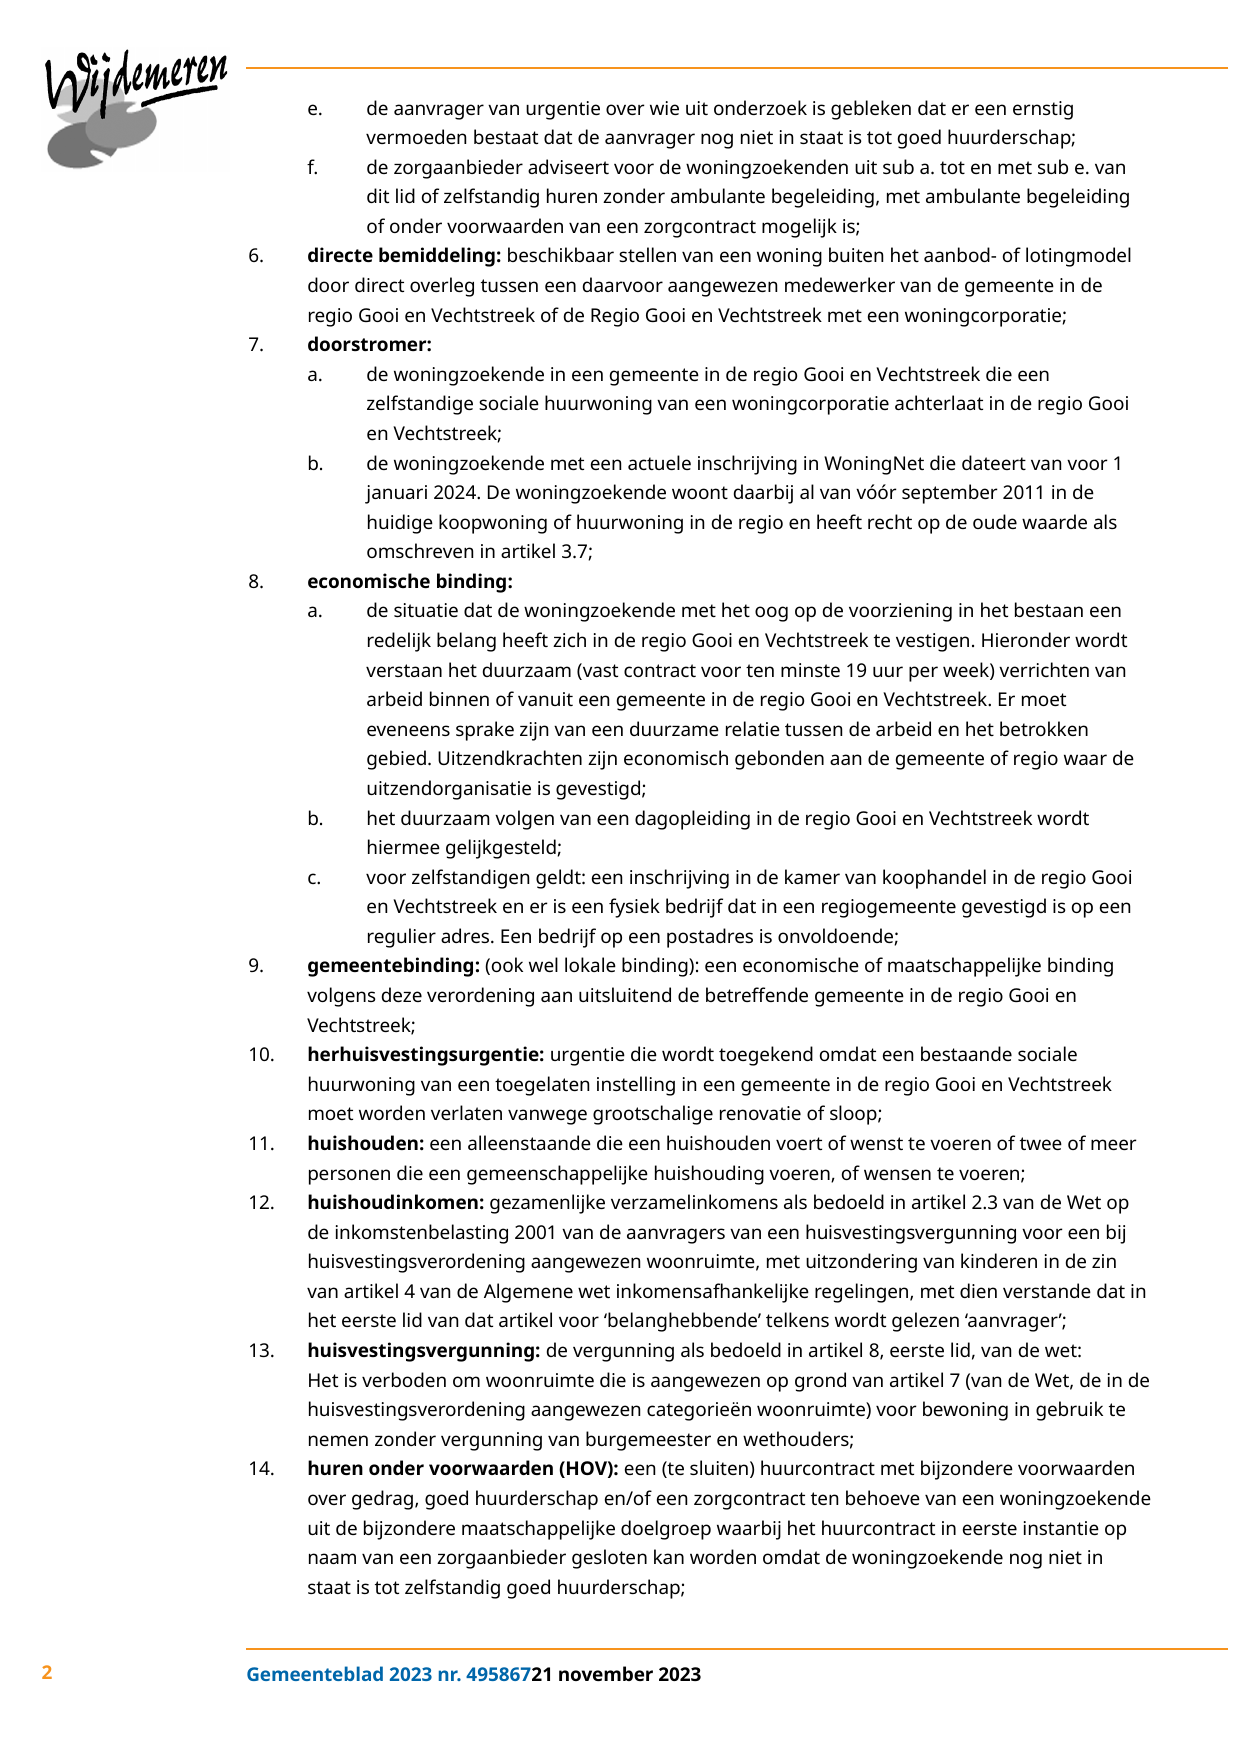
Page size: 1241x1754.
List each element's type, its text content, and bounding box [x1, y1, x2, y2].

list gemeentebinding: (ook wel lokale binding): een economische of maatschappelijke binding volgens deze verordening aan uitsluitend de betreffende gemeente in de regio Gooi en Vechtstreek; [248, 953, 1152, 1038]
list voor zelfstandigen geldt: een inschrijving in de kamer van koophandel in de regio Gooi en Vechtstreek en er is een fysiek bedrijf dat in een regiogemeente gevestigd is op een regulier adres. Een bedrijf op een postadres is onvoldoende; [307, 864, 1152, 949]
list huren onder voorwaarden (HOV): een (te sluiten) huurcontract met bijzondere voorwaarden over gedrag, goed huurderschap en/of een zorgcontract ten behoeve van een woningzoekende uit de bijzondere maatschappelijke doelgroep waarbij het huurcontract in eerste instantie op naam van een zorgaanbieder gesloten kan worden omdat de woningzoekende nog niet in staat is tot zelfstandig goed huurderschap; [248, 1456, 1152, 1600]
list de situatie dat de woningzoekende met het oog op de voorziening in het bestaan een redelijk belang heeft zich in de regio Gooi en Vechtstreek te vestigen. Hieronder wordt verstaan het duurzaam (vast contract voor ten minste 19 uur per week) verrichten van arbeid binnen of vanuit een gemeente in de regio Gooi en Vechtstreek. Er moet eveneens sprake zijn van een duurzame relatie tussen de arbeid en het betrokken gebied. Uitzendkrachten zijn economisch gebonden aan de gemeente of regio waar de uitzendorganisatie is gevestigd; [307, 598, 1152, 801]
list de zorgaanbieder adviseert voor de woningzoekenden uit sub a. tot en met sub e. van dit lid of zelfstandig huren zonder ambulante begeleiding, met ambulante begeleiding of onder voorwaarden van een zorgcontract mogelijk is; [307, 154, 1152, 239]
list doorstromer: [248, 331, 1152, 357]
list economische binding: [248, 568, 1152, 594]
list de woningzoekende met een actuele inschrijving in WoningNet die dateert van voor 1 januari 2024. De woningzoekende woont daarbij al van vóór september 2011 in de huidige koopwoning of huurwoning in de regio en heeft recht op de oude waarde als omschreven in artikel 3.7; [307, 450, 1152, 564]
list Het is verboden om woonruimte die is aangewezen op grond van artikel 7 (van de Wet, de in de huisvestingsverordening aangewezen categorieën woonruimte) voor bewoning in gebruik te nemen zonder vergunning van burgemeester en wethouders; [248, 1367, 1152, 1452]
list huishouden: een alleenstaande die een huishouden voert of wenst te voeren of twee of meer personen die een gemeenschappelijke huishouding voeren, of wensen te voeren; [248, 1130, 1152, 1186]
picture [41, 47, 231, 172]
list de aanvrager van urgentie over wie uit onderzoek is gebleken dat er een ernstig vermoeden bestaat dat de aanvrager nog niet in staat is tot goed huurderschap; [307, 95, 1152, 150]
list huishoudinkomen: gezamenlijke verzamelinkomens als bedoeld in artikel 2.3 van de Wet op de inkomstenbelasting 2001 van de aanvragers van een huisvestingsvergunning voor een bij huisvestingsverordening aangewezen woonruimte, met uitzondering van kinderen in de zin van artikel 4 van de Algemene wet inkomensafhankelijke regelingen, met dien verstande dat in het eerste lid van dat artikel voor ‘belanghebbende’ telkens wordt gelezen ‘aanvrager’; [248, 1189, 1152, 1333]
list herhuisvestingsurgentie: urgentie die wordt toegekend omdat een bestaande sociale huurwoning van een toegelaten instelling in een gemeente in de regio Gooi en Vechtstreek moet worden verlaten vanwege grootschalige renovatie of sloop; [248, 1041, 1152, 1126]
list het duurzaam volgen van een dagopleiding in de regio Gooi en Vechtstreek wordt hiermee gelijkgesteld; [307, 805, 1152, 860]
list huisvestingsvergunning: de vergunning als bedoeld in artikel 8, eerste lid, van de wet: [248, 1337, 1152, 1363]
list directe bemiddeling: beschikbaar stellen van een woning buiten het aanbod- of lotingmodel door direct overleg tussen een daarvoor aangewezen medewerker van de gemeente in de regio Gooi en Vechtstreek of de Regio Gooi en Vechtstreek met een woningcorporatie; [248, 243, 1152, 328]
list de woningzoekende in een gemeente in de regio Gooi en Vechtstreek die een zelfstandige sociale huurwoning van een woningcorporatie achterlaat in de regio Gooi en Vechtstreek; [307, 361, 1152, 446]
